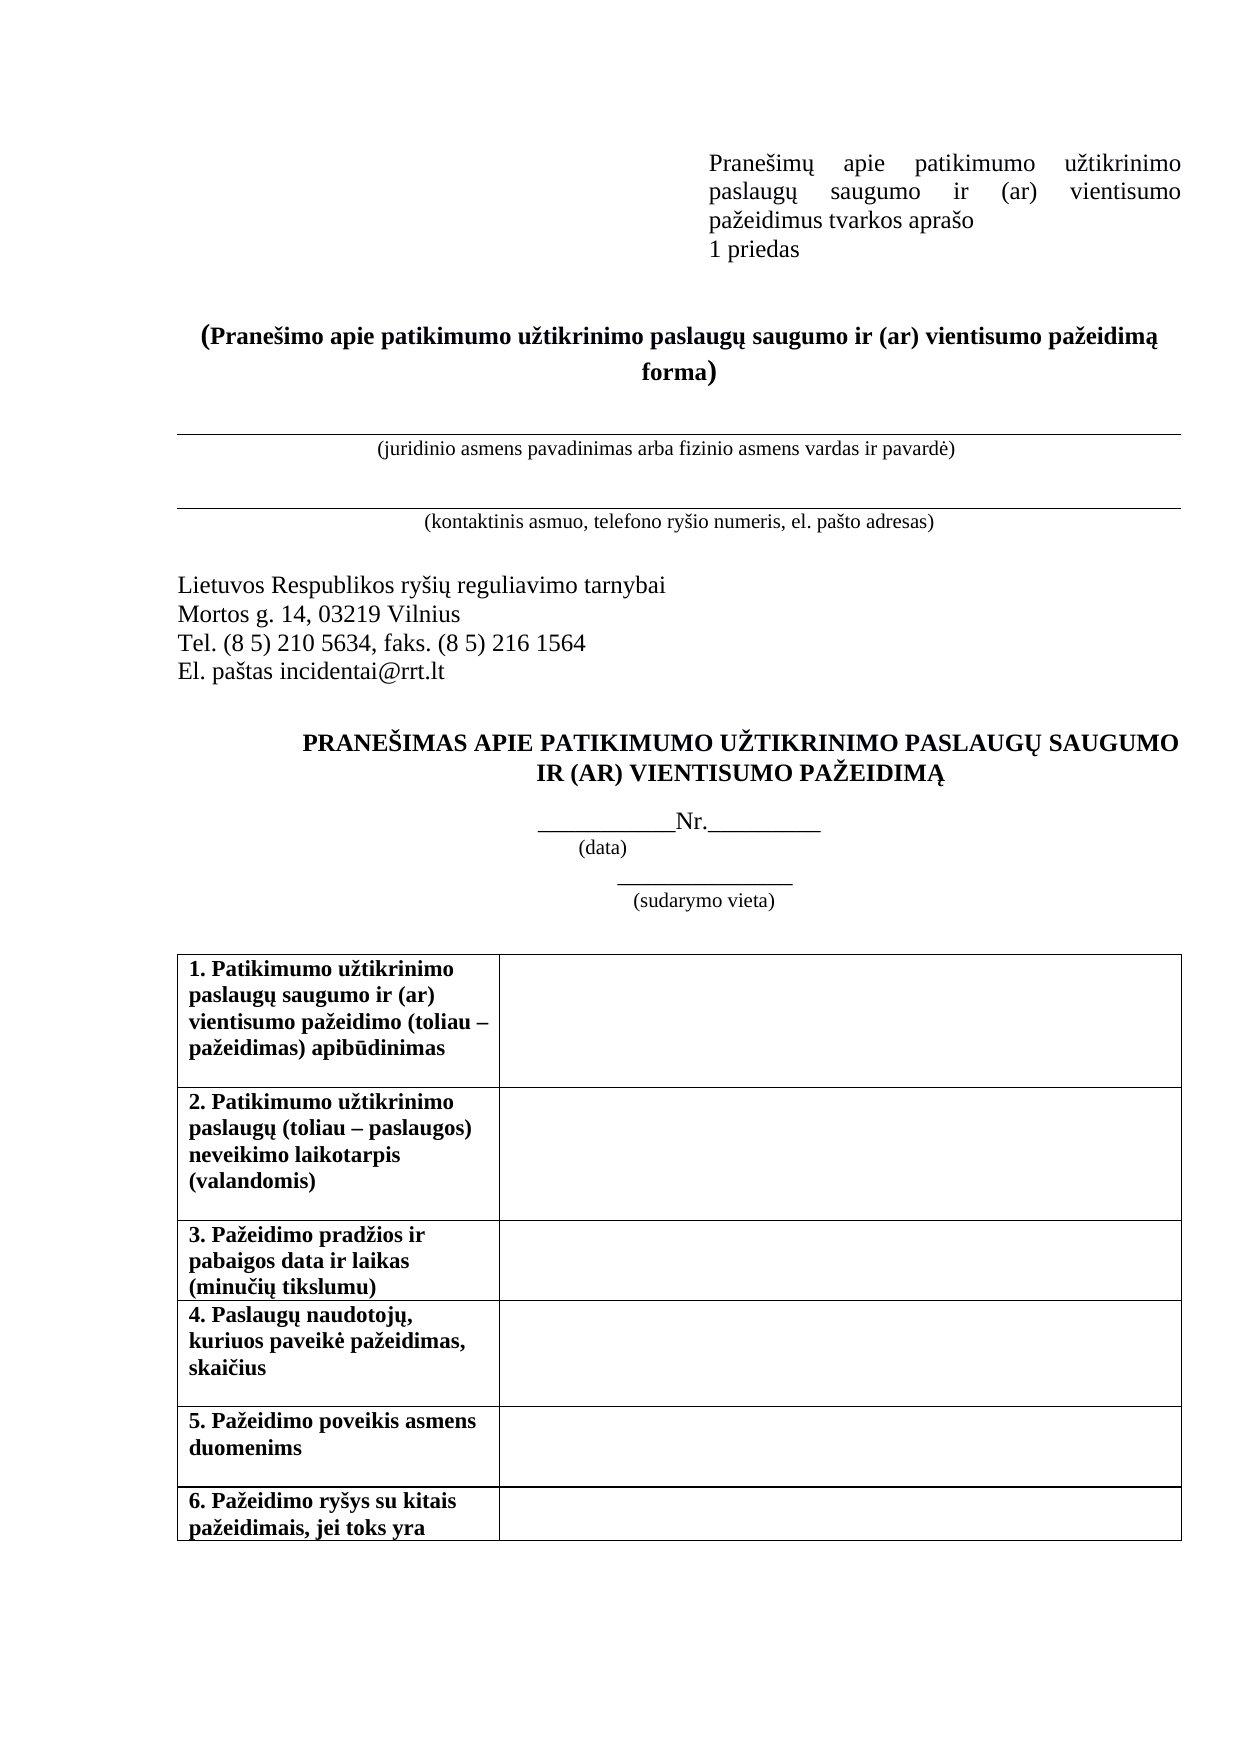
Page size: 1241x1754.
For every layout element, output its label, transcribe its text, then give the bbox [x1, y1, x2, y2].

table_cell (kontaktinis asmuo, telefono ryšio numeris, el. pašto adresas) [177, 509, 1181, 541]
table_cell [500, 1088, 1181, 1220]
table_cell 4. Paslaugų naudotojų, kuriuos paveikė pažeidimas, skaičius [178, 1301, 499, 1406]
text (Pranešimo apie patikimumo užtikrinimo paslaugų saugumo ir (ar) vientisumo pažeidimą forma) [177, 317, 1181, 387]
text Tel. (8 5) 210 5634, faks. (8 5) 216 1564 [177, 628, 1181, 656]
table_cell 2. Patikimumo užtikrinimo paslaugų (toliau – paslaugos) neveikimo laikotarpis (valandomis) [178, 1088, 499, 1220]
text ___________Nr._________ [177, 806, 1181, 835]
table_cell [511, 1112, 1181, 1136]
text (data) [177, 835, 1181, 859]
table_cell [511, 979, 1181, 1003]
table_header [511, 955, 1181, 979]
table_cell [500, 1301, 1181, 1406]
table_cell [511, 1003, 1181, 1027]
table_cell [500, 1221, 1181, 1300]
table_cell [511, 1160, 1181, 1184]
table_cell 5. Pažeidimo poveikis asmens duomenims [178, 1407, 499, 1486]
text 1 priedas [177, 234, 1181, 263]
table_header (juridinio asmens pavadinimas arba fizinio asmens vardas ir pavardė) [177, 435, 1181, 508]
table_cell [500, 1407, 1181, 1486]
table_cell 3. Pažeidimo pradžios ir pabaigos data ir laikas (minučių tikslumu) [178, 1221, 499, 1300]
text ______________ [177, 859, 1181, 887]
text (sudarymo vieta) [177, 887, 1181, 912]
table_cell 6. Pažeidimo ryšys su kitais pažeidimais, jei toks yra [178, 1488, 499, 1540]
table_cell [511, 1136, 1181, 1160]
text PRANEŠIMAS APIE PATIKIMUMO UŽTIKRINIMO PASLAUGŲ SAUGUMO IR (AR) VIENTISUMO PAŽEIDIMĄ [300, 728, 1181, 787]
text Pranešimų apie patikimumo užtikrinimo paslaugų saugumo ir (ar) vientisumo pažeidimus tvarkos aprašo [709, 148, 1181, 234]
table_header 1. Patikimumo užtikrinimo paslaugų saugumo ir (ar) vientisumo pažeidimo (toliau – pažeidimas) apibūdinimas [178, 955, 499, 1087]
table_header [511, 1088, 1181, 1112]
table_cell [500, 1488, 1181, 1540]
text Lietuvos Respublikos ryšių reguliavimo tarnybai [177, 570, 1181, 599]
text El. paštas incidentai@rrt.lt [177, 656, 1181, 685]
text Mortos g. 14, 03219 Vilnius [177, 599, 1181, 628]
table_header [500, 955, 1181, 1087]
